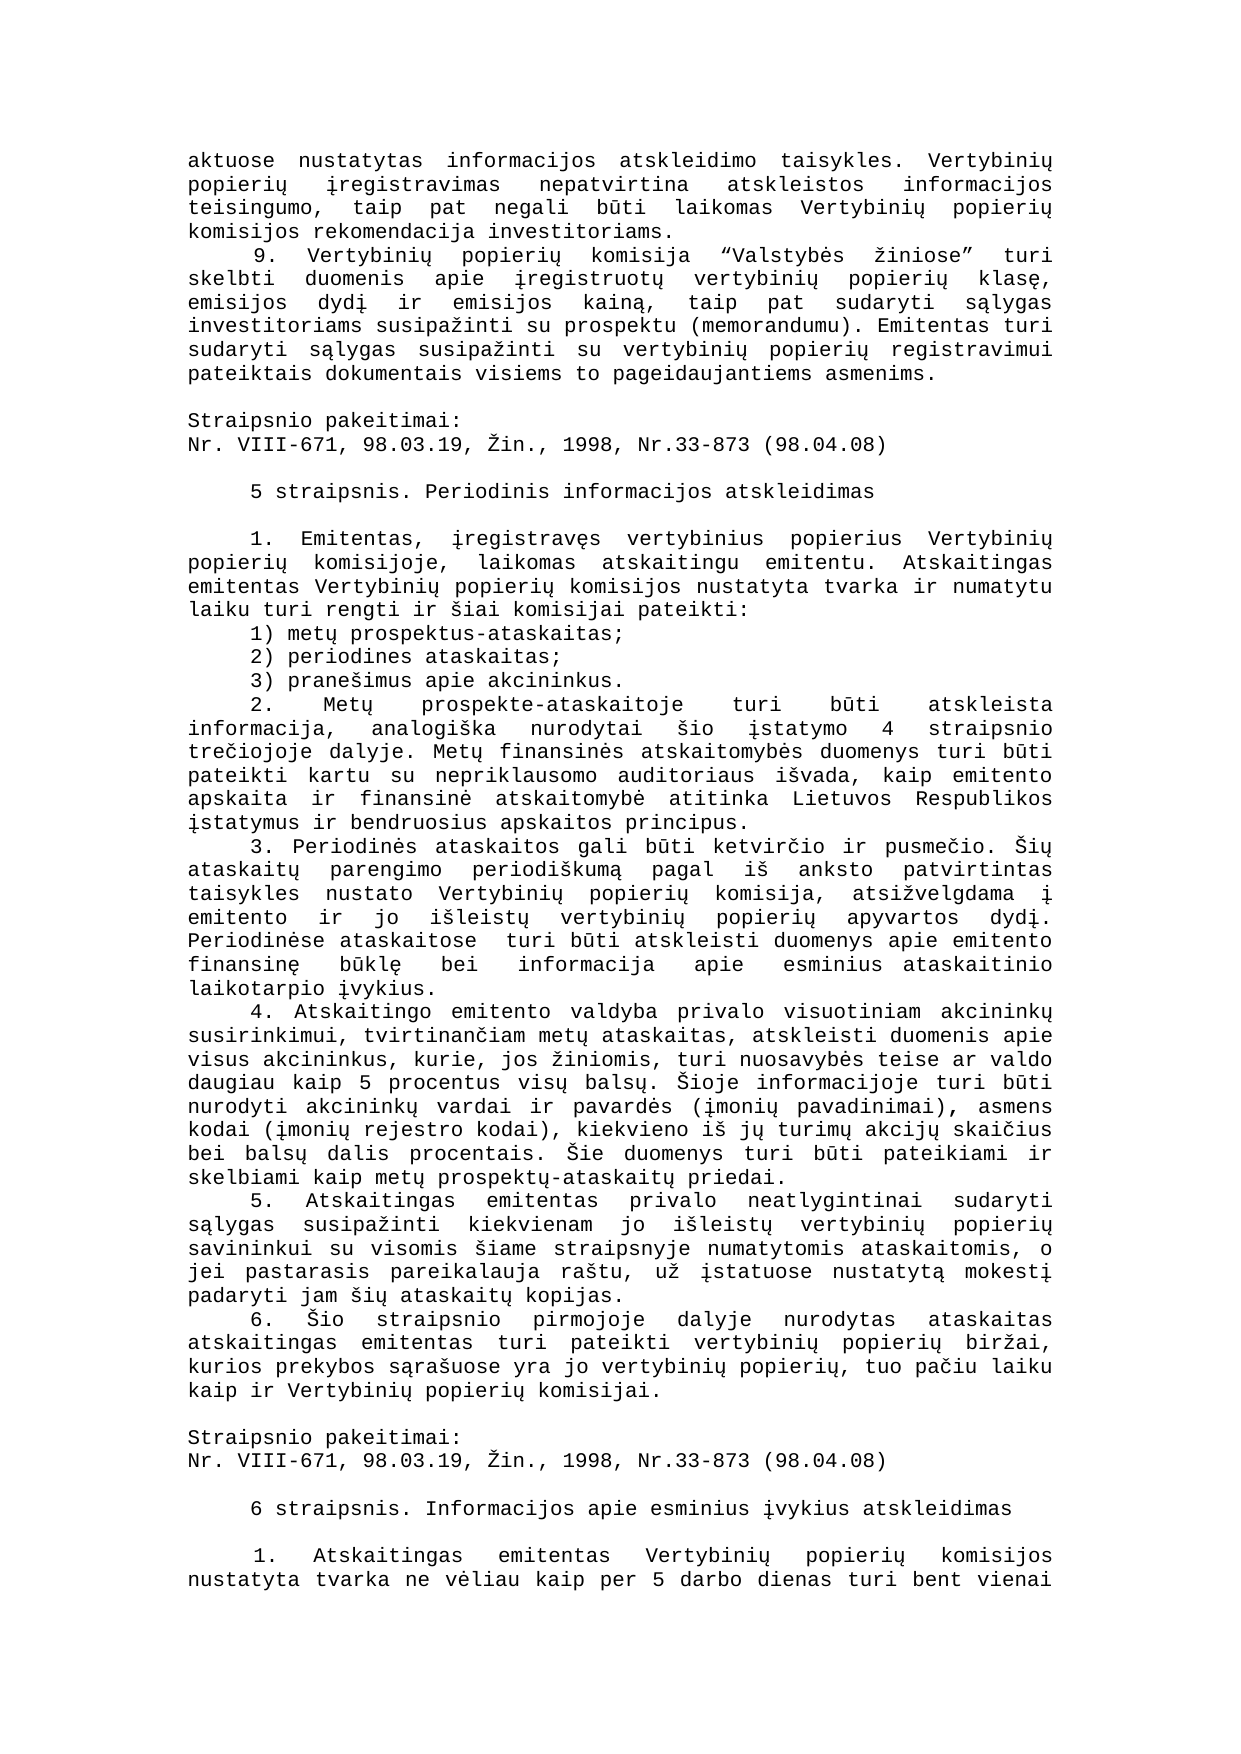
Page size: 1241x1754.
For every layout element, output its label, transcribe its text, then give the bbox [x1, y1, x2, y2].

text 1) metų prospektus-ataskaitas; [187, 623, 1053, 647]
text 9. Vertybinių popierių komisija “Valstybės žiniose” turi skelbti duomenis apie įregistruotų vertybinių popierių klasę, emisijos dydį ir emisijos kainą, taip pat sudaryti sąlygas investitoriams susipažinti su prospektu (memorandumu). Emitentas turi sudaryti sąlygas susipažinti su vertybinių popierių registravimui pateiktais dokumentais visiems to pageidaujantiems asmenims. [187, 244, 1053, 386]
text Straipsnio pakeitimai: [187, 410, 1053, 434]
text 3) pranešimus apie akcininkus. [187, 670, 1053, 694]
text 5 straipsnis. Periodinis informacijos atskleidimas [187, 481, 1053, 505]
text 6. Šio straipsnio pirmojoje dalyje nurodytas ataskaitas atskaitingas emitentas turi pateikti vertybinių popierių biržai, kurios prekybos sąrašuose yra jo vertybinių popierių, tuo pačiu laiku kaip ir Vertybinių popierių komisijai. [187, 1309, 1053, 1403]
text 3. Periodinės ataskaitos gali būti ketvirčio ir pusmečio. Šių ataskaitų parengimo periodiškumą pagal iš anksto patvirtintas taisykles nustato Vertybinių popierių komisija, atsižvelgdama į emitento ir jo išleistų vertybinių popierių apyvartos dydį. Periodinėse ataskaitose turi būti atskleisti duomenys apie emitento finansinę būklę bei informacija apie esminius ataskaitinio laikotarpio įvykius. [187, 836, 1053, 1001]
text Straipsnio pakeitimai: [187, 1427, 1053, 1451]
text Nr. VIII-671, 98.03.19, Žin., 1998, Nr.33-873 (98.04.08) [187, 1451, 1053, 1474]
text 4. Atskaitingo emitento valdyba privalo visuotiniam akcininkų susirinkimui, tvirtinančiam metų ataskaitas, atskleisti duomenis apie visus akcininkus, kurie, jos žiniomis, turi nuosavybės teise ar valdo daugiau kaip 5 procentus visų balsų. Šioje informacijoje turi būti nurodyti akcininkų vardai ir pavardės (įmonių pavadinimai), asmens kodai (įmonių rejestro kodai), kiekvieno iš jų turimų akcijų skaičius bei balsų dalis procentais. Šie duomenys turi būti pateikiami ir skelbiami kaip metų prospektų-ataskaitų priedai. [187, 1001, 1053, 1190]
text 2) periodines ataskaitas; [187, 647, 1053, 670]
text 5. Atskaitingas emitentas privalo neatlygintinai sudaryti sąlygas susipažinti kiekvienam jo išleistų vertybinių popierių savininkui su visomis šiame straipsnyje numatytomis ataskaitomis, o jei pastarasis pareikalauja raštu, už įstatuose nustatytą mokestį padaryti jam šių ataskaitų kopijas. [187, 1190, 1053, 1309]
text 1. Atskaitingas emitentas Vertybinių popierių komisijos nustatyta tvarka ne vėliau kaip per 5 darbo dienas turi bent vienai [187, 1545, 1053, 1592]
text 6 straipsnis. Informacijos apie esminius įvykius atskleidimas [187, 1498, 1053, 1521]
text Nr. VIII-671, 98.03.19, Žin., 1998, Nr.33-873 (98.04.08) [187, 434, 1053, 457]
text 1. Emitentas, įregistravęs vertybinius popierius Vertybinių popierių komisijoje, laikomas atskaitingu emitentu. Atskaitingas emitentas Vertybinių popierių komisijos nustatyta tvarka ir numatytu laiku turi rengti ir šiai komisijai pateikti: [187, 528, 1053, 623]
text aktuose nustatytas informacijos atskleidimo taisykles. Vertybinių popierių įregistravimas nepatvirtina atskleistos informacijos teisingumo, taip pat negali būti laikomas Vertybinių popierių komisijos rekomendacija investitoriams. [187, 150, 1053, 244]
text 2. Metų prospekte-ataskaitoje turi būti atskleista informacija, analogiška nurodytai šio įstatymo 4 straipsnio trečiojoje dalyje. Metų finansinės atskaitomybės duomenys turi būti pateikti kartu su nepriklausomo auditoriaus išvada, kaip emitento apskaita ir finansinė atskaitomybė atitinka Lietuvos Respublikos įstatymus ir bendruosius apskaitos principus. [187, 694, 1053, 836]
